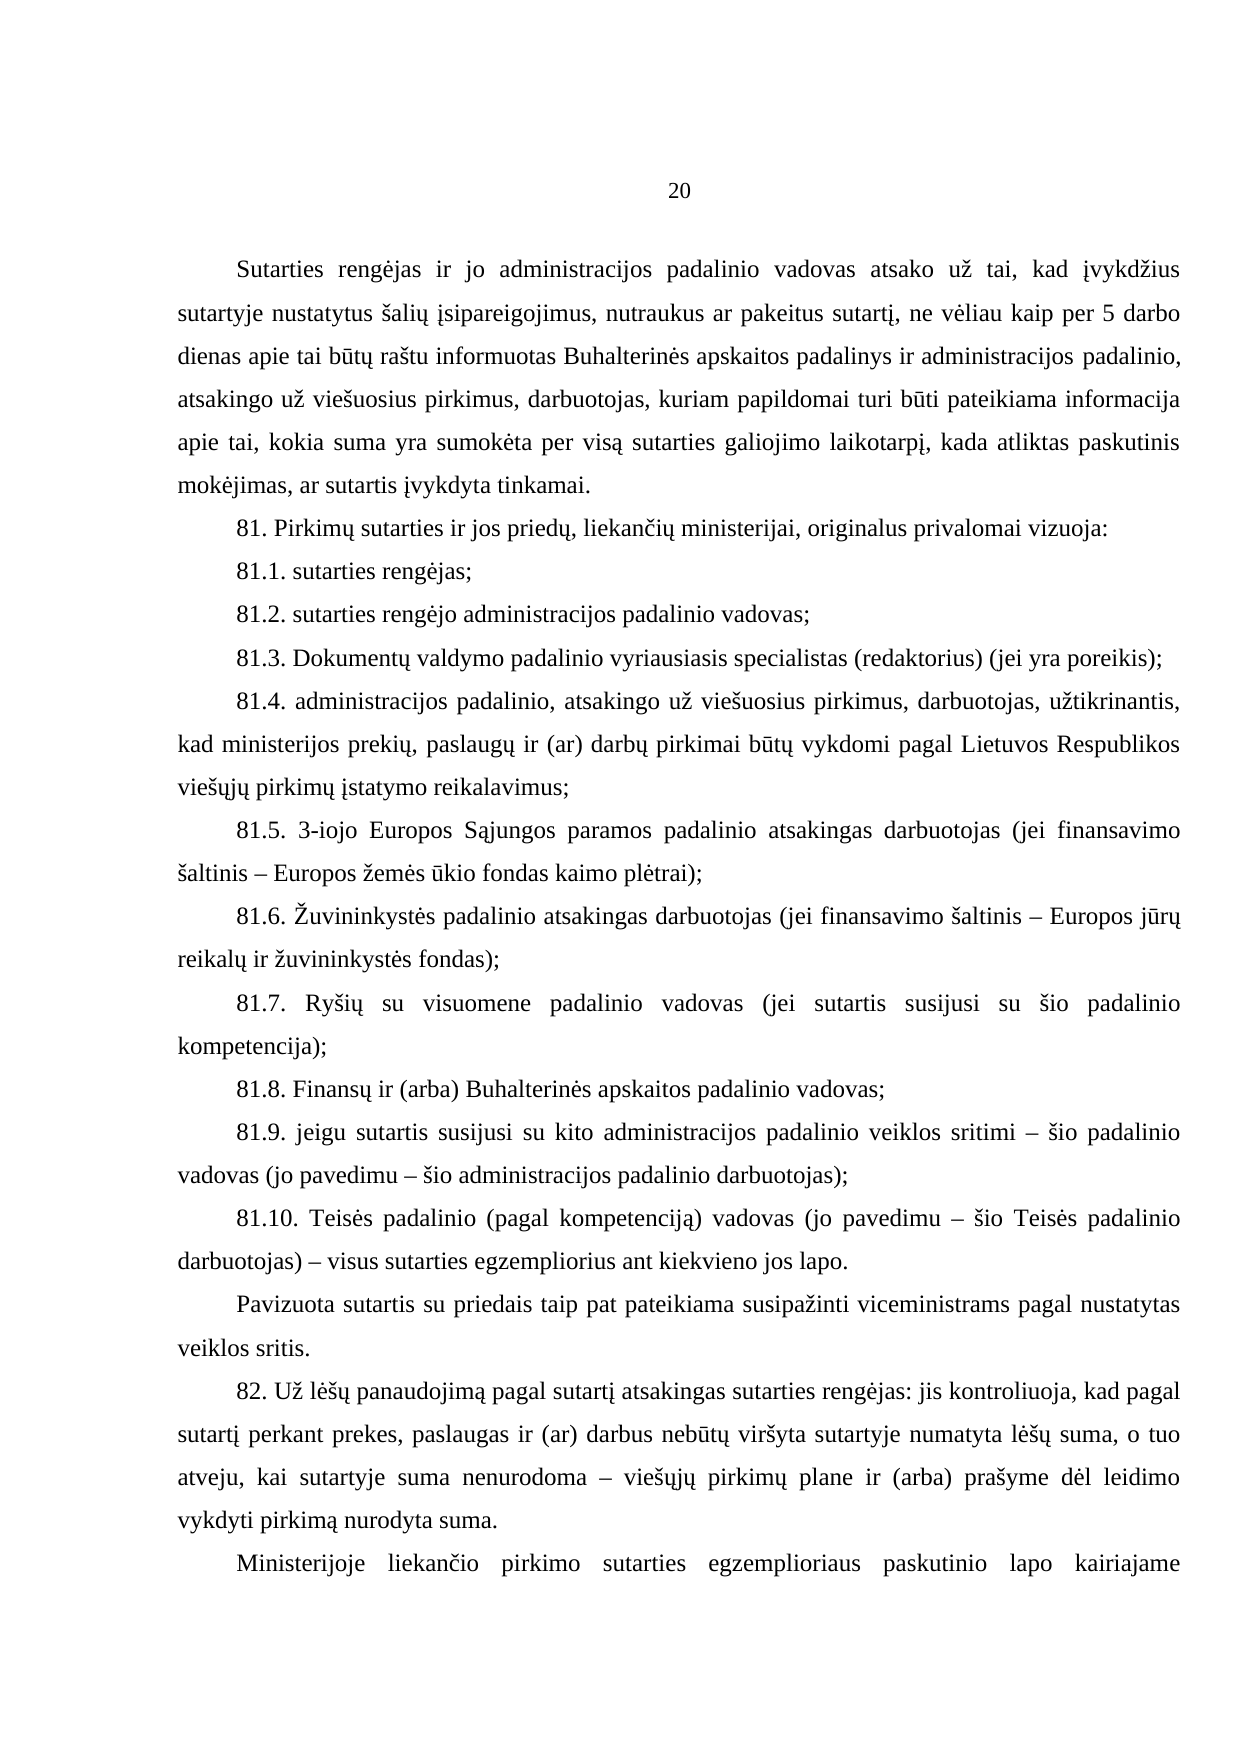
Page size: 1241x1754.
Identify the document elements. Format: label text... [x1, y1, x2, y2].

text 81.4. administracijos padalinio, atsakingo už viešuosius pirkimus, darbuotojas, užtikrinantis, kad ministerijos prekių, paslaugų ir (ar) darbų pirkimai būtų vykdomi pagal Lietuvos Respublikos viešųjų pirkimų įstatymo reikalavimus; [177, 686, 1181, 801]
text 82. Už lėšų panaudojimą pagal sutartį atsakingas sutarties rengėjas: jis kontroliuoja, kad pagal sutartį perkant prekes, paslaugas ir (ar) darbus nebūtų viršyta sutartyje numatyta lėšų suma, o tuo atveju, kai sutartyje suma nenurodoma – viešųjų pirkimų plane ir (arba) prašyme dėl leidimo vykdyti pirkimą nurodyta suma. [177, 1376, 1181, 1534]
text 81. Pirkimų sutarties ir jos priedų, liekančių ministerijai, originalus privalomai vizuoja: [177, 513, 1181, 542]
text 81.8. Finansų ir (arba) Buhalterinės apskaitos padalinio vadovas; [177, 1074, 1181, 1103]
text 81.1. sutarties rengėjas; [177, 556, 1181, 585]
text 81.7. Ryšių su visuomene padalinio vadovas (jei sutartis susijusi su šio padalinio kompetencija); [177, 988, 1181, 1059]
text 81.10. Teisės padalinio (pagal kompetenciją) vadovas (jo pavedimu – šio Teisės padalinio darbuotojas) – visus sutarties egzempliorius ant kiekvieno jos lapo. [177, 1203, 1181, 1275]
text Pavizuota sutartis su priedais taip pat pateikiama susipažinti viceministrams pagal nustatytas veiklos sritis. [177, 1289, 1181, 1361]
text 81.5. 3-iojo Europos Sąjungos paramos padalinio atsakingas darbuotojas (jei finansavimo šaltinis – Europos žemės ūkio fondas kaimo plėtrai); [177, 815, 1181, 887]
text Ministerijoje liekančio pirkimo sutarties egzemplioriaus paskutinio lapo kairiajame [177, 1548, 1181, 1577]
text 81.9. jeigu sutartis susijusi su kito administracijos padalinio veiklos sritimi – šio padalinio vadovas (jo pavedimu – šio administracijos padalinio darbuotojas); [177, 1117, 1181, 1189]
text 81.3. Dokumentų valdymo padalinio vyriausiasis specialistas (redaktorius) (jei yra poreikis); [177, 643, 1181, 671]
text 81.2. sutarties rengėjo administracijos padalinio vadovas; [177, 599, 1181, 628]
text 81.6. Žuvininkystės padalinio atsakingas darbuotojas (jei finansavimo šaltinis – Europos jūrų reikalų ir žuvininkystės fondas); [177, 901, 1181, 973]
text Sutarties rengėjas ir jo administracijos padalinio vadovas atsako už tai, kad įvykdžius sutartyje nustatytus šalių įsipareigojimus, nutraukus ar pakeitus sutartį, ne vėliau kaip per 5 darbo dienas apie tai būtų raštu informuotas Buhalterinės apskaitos padalinys ir administracijos padalinio, atsakingo už viešuosius pirkimus, darbuotojas, kuriam papildomai turi būti pateikiama informacija apie tai, kokia suma yra sumokėta per visą sutarties galiojimo laikotarpį, kada atliktas paskutinis mokėjimas, ar sutartis įvykdyta tinkamai. [177, 254, 1181, 499]
